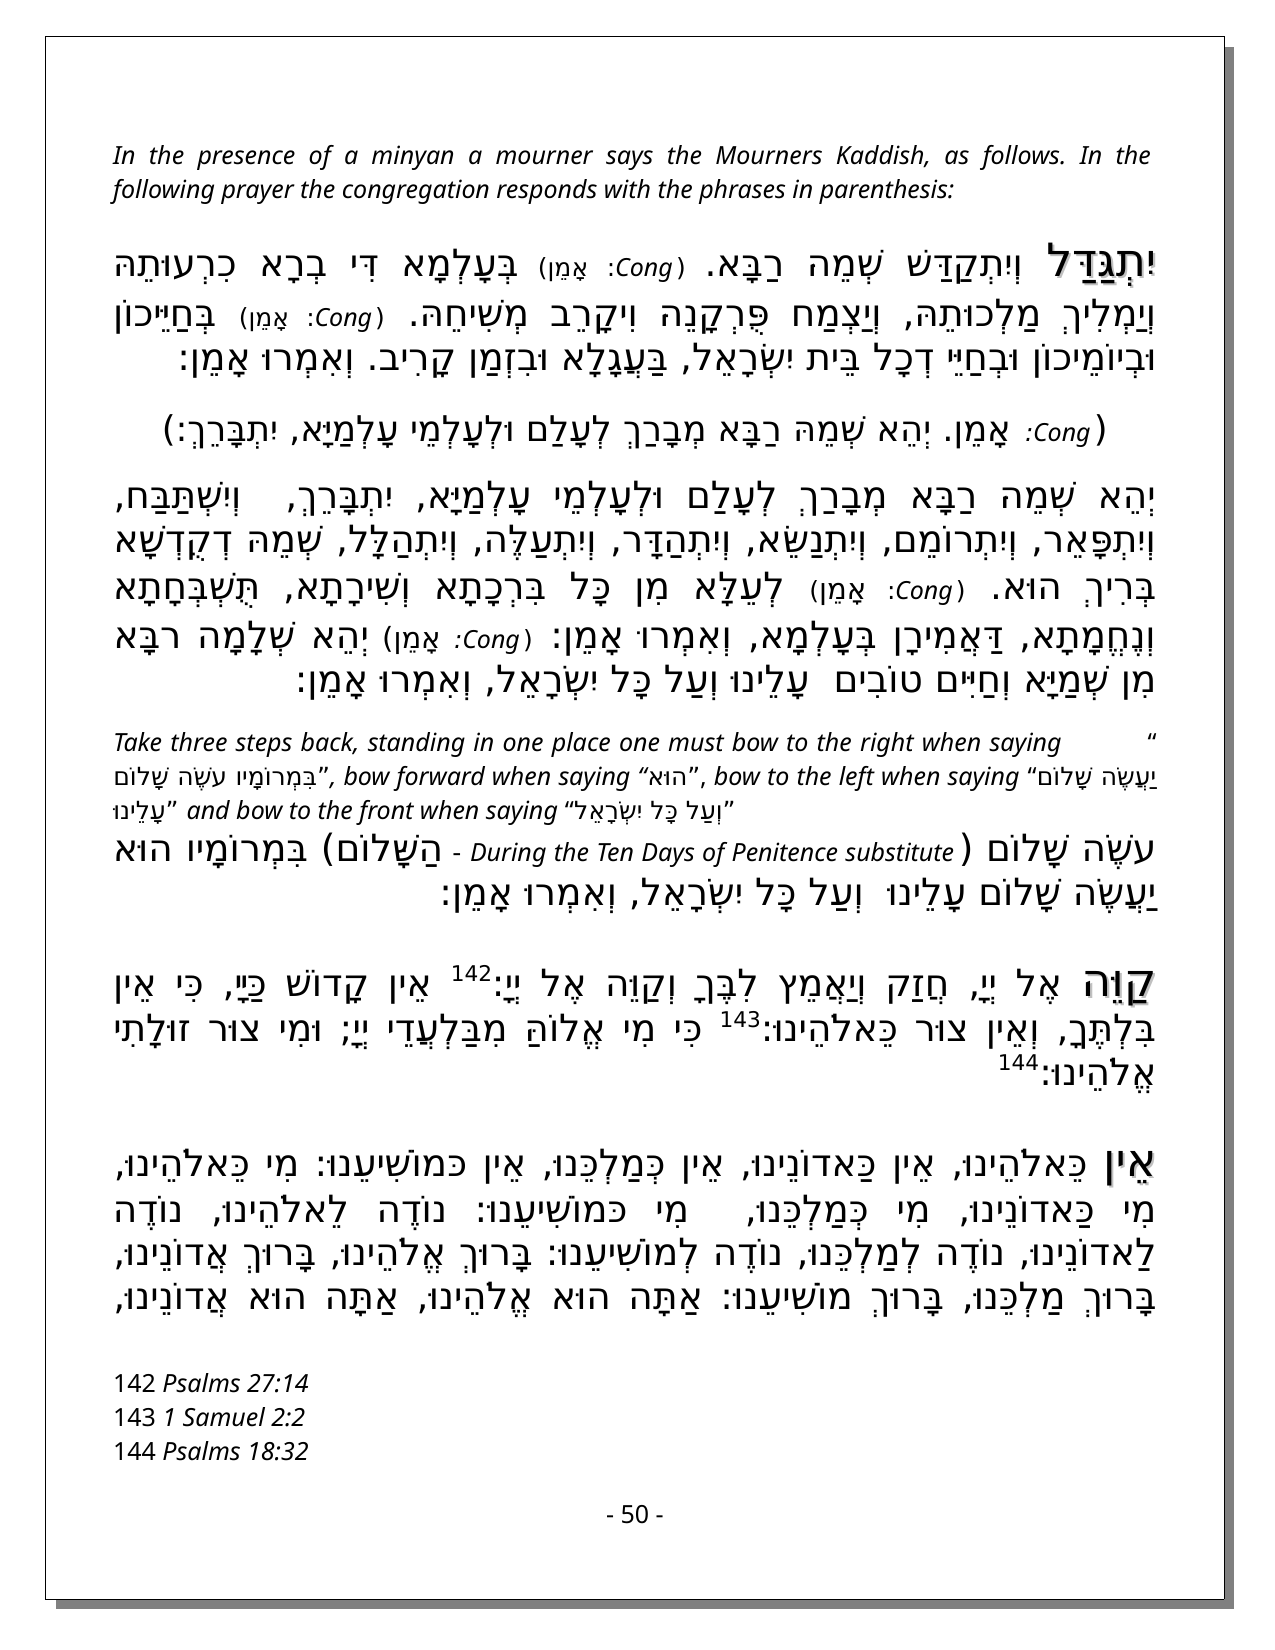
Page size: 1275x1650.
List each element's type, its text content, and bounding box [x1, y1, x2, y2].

text (Cong: אָמֵן. יְהֵא שְׁמֵהּ רַבָּא מְבָרַךְ לְעָלַם וּלְעָלְמֵי עָלְמַיָּא, יִתְבָּרֵךְ:) [113, 402, 1156, 451]
text In the presence of a minyan a mourner says the Mourners Kaddish, as follows. In the following prayer the congregation responds with the phrases in parenthesis: [113, 138, 1156, 206]
text אֵין כֵּאלֹהֵינוּ, אֵין כַּאדוֹנֵינוּ, אֵין כְּמַלְכֵּנוּ, אֵין כּמוֹשִׁיעֵנוּ: מִי כֵּאלֹהֵינוּ, מִי כַּאדוֹנֵינוּ, מִי כְּמַלְכֵּנוּ, מִי כּמוֹשִׁיעֵנוּ: נוֹדֶה לֵאלֹהֵינוּ, נוֹדֶה לַאדוֹנֵינוּ, נוֹדֶה לְמַלְכֵּנוּ, נוֹדֶה לְמוֹשִׁיעֵנוּ: בָּרוּךְ אֱלֹהֵינוּ, בָּרוּךְ אֲדוֹנֵינוּ, בָּרוּךְ מַלְכֵּנוּ, בָּרוּךְ מוֹשִׁיעֵנוּ: אַתָּה הוּא אֱלֹהֵינוּ, אַתָּה הוּא אֲדוֹנֵינוּ, [113, 1134, 1156, 1318]
text Psalms 27:14 [113, 1366, 1156, 1399]
text קַוֵּה אֶל יְיָ, חֲזַק וְיַאֲמֵץ לִבֶּךָ וְקַוֵּה אֶל יְיָ: אֵין קָדוֹשׁ כַּײָ, כִּי אֵין בִּלְתֶּךָ, וְאֵין צוּר כֵּאלֹהֵינוּ: כִּי מִי אֱלוֹהַּ מִבַּלְעֲדֵי יְיָ; וּמִי צוּר זוּלָתִי אֱלֹהֵינוּ: [113, 953, 1156, 1094]
text Psalms 18:32 [113, 1434, 1156, 1468]
text יְהֵא שְׁמֵהּ רַבָּא מְבָרַךְ לְעָלַם וּלְעָלְמֵי עָלְמַיָּא, יִתְבָּרֵךְ, וְיִשְׁתַּבַּח, וְיִתְפָּאֵר, וְיִתְרוֹמֵם, וְיִתְנַשֵּׂא, וְיִתְהַדָּר, וְיִתְעַלֶּה, וְיִתְהַלָּל, שְׁמֵהּ דְקֻדְשָׁא בְּרִיךְ הוּא. (Cong: אָמֵן) לְעֵלָּא מִן כָּל בִּרְכָתָא וְשִׁירָתָא, תֻּשְׁבְּחָתָא וְנֶחֱמָתָא, דַּאֲמִירָן בְּעָלְמָא, וְאִמְרוּ אָמֵן: (Cong: אָמֵן) יְהֵא שְׁלָמָה רבָּא מִן שְׁמַיָּא וְחַיִּים טוֹבִים עָלֵינוּ וְעַל כָּל יִשְֹרָאֵל, וְאִמְרוּ אָמֵן: [113, 474, 1156, 702]
text Take three steps back, standing in one place one must bow to the right when saying “בִּמְרוֹמָיו עשֶֹׁה שָׁלוֹם”, bow forward when saying “הוּא”, bow to the left when saying “יַעֲשֶֹה שָׁלוֹם עָלֵינוּ” and bow to the front when saying “וְעַל כָּל יִשְֹרָאֵל” [113, 724, 1156, 827]
text יִתְגַּדַּל וְיִתְקַדַּשׁ שְׁמֵהּ רַבָּא. (Cong: אָמֵן) בְּעָלְמָא דִּי בְרָא כִרְעוּתֵהּ וְיַמְלִיךְ מַלְכוּתֵהּ, וְיַצְמַח פֻּרְקָנֵהּ וִיקָרֵב מְשִׁיחֵהּ. (Cong: אָמֵן) בְּחַיֵּיכוֹן וּבְיוֹמֵיכוֹן וּבְחַיֵּי דְכָל בֵּית יִשְׂרָאֵל, בַּעֲגָלָא וּבִזְמַן קָרִיב. וְאִמְרוּ אָמֵן: [113, 234, 1156, 380]
text 1 Samuel 2:2 [113, 1399, 1156, 1434]
text עשֶֹׁה שָׁלוֹם (During the Ten Days of Penitence substitute - הַשָּׁלוֹם) בִּמְרוֹמָיו הוּא יַעֲשֶֹה שָׁלוֹם עָלֵינוּ וְעַל כָּל יִשְֹרָאֵל, וְאִמְרוּ אָמֵן: [113, 827, 1156, 914]
